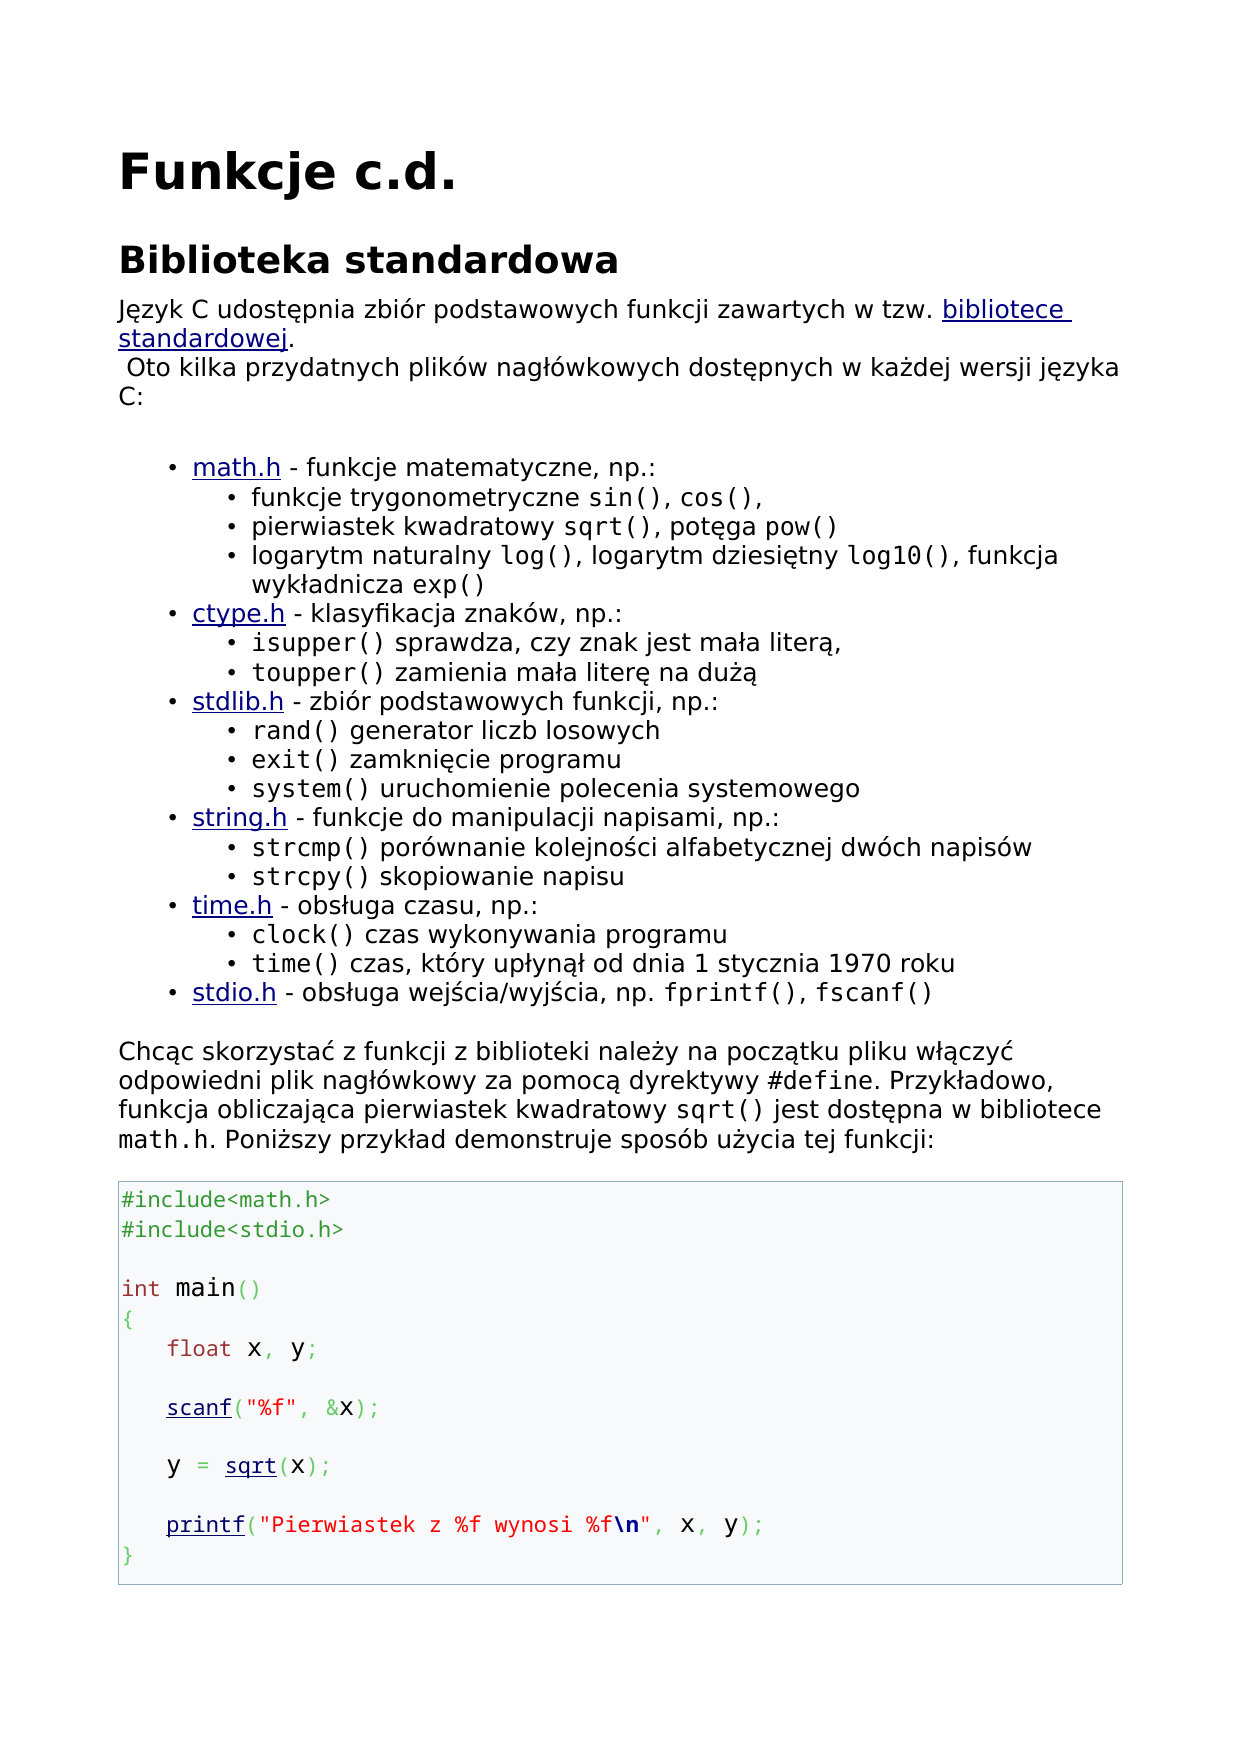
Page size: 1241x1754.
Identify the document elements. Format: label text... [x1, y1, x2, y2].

list strcpy() skopiowanie napisu [236, 862, 1122, 891]
subtitle Funkcje c.d. [118, 143, 1122, 201]
list time() czas, który upłynął od dnia 1 stycznia 1970 roku [236, 949, 1122, 979]
list system() uruchomienie polecenia systemowego [236, 774, 1122, 804]
list logarytm naturalny log(), logarytm dziesiętny log10(), funkcja wykładnicza exp() [236, 541, 1122, 599]
text Chcąc skorzystać z funkcji z biblioteki należy na początku pliku włączyć odpowiedni plik nagłówkowy za pomocą dyrektywy #define. Przykładowo, funkcja obliczająca pierwiastek kwadratowy sqrt() jest dostępna w bibliotece math.h. Poniższy przykład demonstruje sposób użycia tej funkcji: [118, 1037, 1122, 1154]
text Język C udostępnia zbiór podstawowych funkcji zawartych w tzw. bibliotece standardowej. Oto kilka przydatnych plików nagłówkowych dostępnych w każdej wersji języka C: [118, 295, 1122, 412]
list math.h - funkcje matematyczne, np.: [177, 454, 1122, 483]
list stdlib.h - zbiór podstawowych funkcji, np.: [177, 687, 1122, 716]
list exit() zamknięcie programu [236, 745, 1122, 774]
list string.h - funkcje do manipulacji napisami, np.: [177, 804, 1122, 833]
list funkcje trygonometryczne sin(), cos(), [236, 483, 1122, 512]
list pierwiastek kwadratowy sqrt(), potęga pow() [236, 512, 1122, 541]
list rand() generator liczb losowych [236, 716, 1122, 745]
subtitle Biblioteka standardowa [118, 239, 1122, 282]
table_header #include<math.h> #include<stdio.h> int main() { float x, y; scanf("%f", &x); y = sqrt(x); printf("Pierwiastek z %f wynosi %f\n", x, y); } [119, 1182, 1122, 1584]
list time.h - obsługa czasu, np.: [177, 891, 1122, 920]
list toupper() zamienia mała literę na dużą [236, 658, 1122, 687]
list ctype.h - klasyfikacja znaków, np.: [177, 599, 1122, 629]
list isupper() sprawdza, czy znak jest mała literą, [236, 629, 1122, 658]
list strcmp() porównanie kolejności alfabetycznej dwóch napisów [236, 833, 1122, 862]
list clock() czas wykonywania programu [236, 920, 1122, 949]
list stdio.h - obsługa wejścia/wyjścia, np. fprintf(), fscanf() [177, 979, 1122, 1008]
